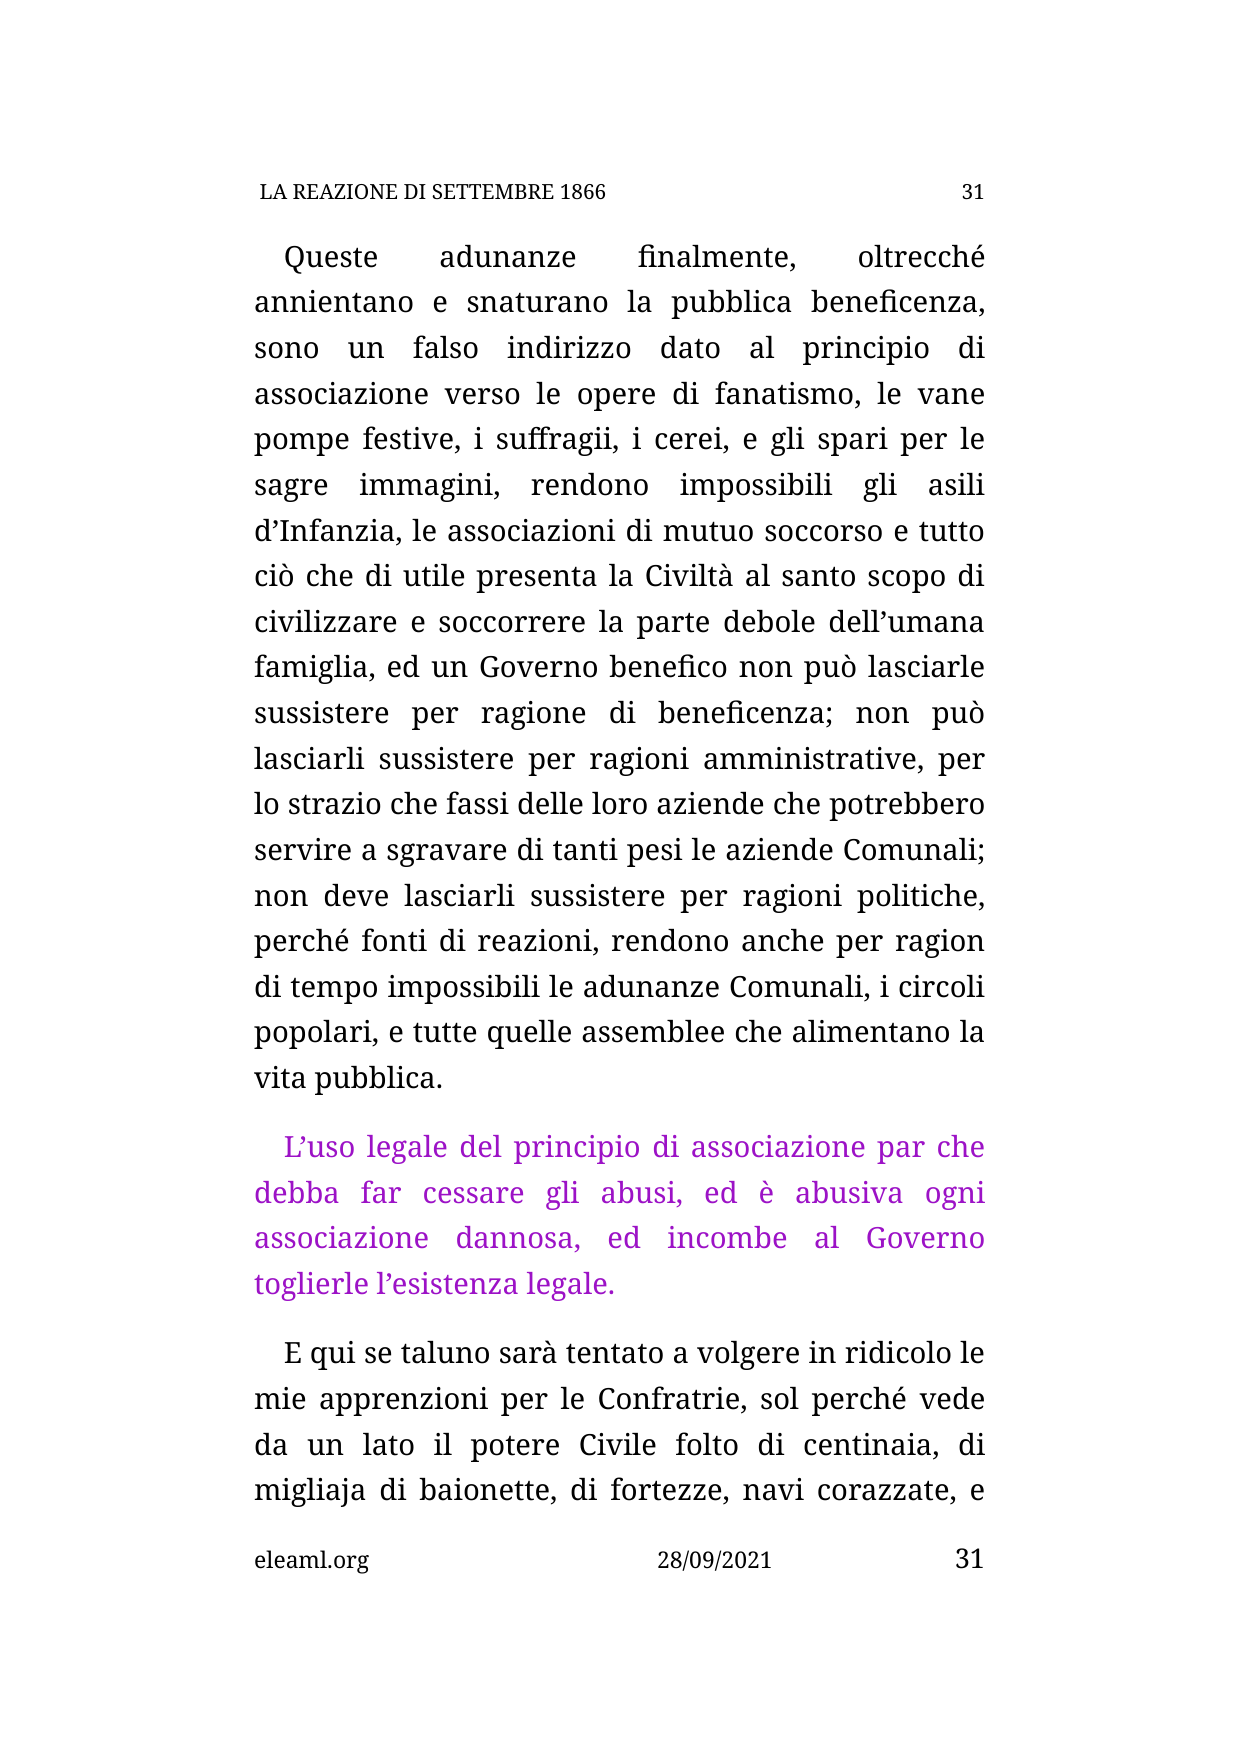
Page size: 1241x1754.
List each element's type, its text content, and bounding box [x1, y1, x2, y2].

text L’uso legale del principio di associazione par che debba far cessare gli abusi, ed è abusiva ogni associazione dannosa, ed incombe al Governo toglierle l’esistenza legale. [254, 1127, 986, 1303]
text Queste adunanze finalmente, oltrecché annientano e snaturano la pubblica beneficenza, sono un falso indirizzo dato al principio di associazione verso le opere di fanatismo, le vane pompe festive, i suffragii, i cerei, e gli spari per le sagre immagini, rendono impossibili gli asili d’Infanzia, le associazioni di mutuo soccorso e tutto ciò che di utile presenta la Civiltà al santo scopo di civilizzare e soccorrere la parte debole dell’umana famiglia, ed un Governo benefico non può lasciarle sussistere per ragione di beneficenza; non può lasciarli sussistere per ragioni amministrative, per lo strazio che fassi delle loro aziende che potrebbero servire a sgravare di tanti pesi le aziende Comunali; non deve lasciarli sussistere per ragioni politiche, perché fonti di reazioni, rendono anche per ragion di tempo impossibili le adunanze Comunali, i circoli popolari, e tutte quelle assemblee che alimentano la vita pubblica. [254, 236, 986, 1097]
text E qui se taluno sarà tentato a volgere in ridicolo le mie apprenzioni per le Confratrie, sol perché vede da un lato il potere Civile folto di centinaia, di migliaja di baionette, di fortezze, navi corazzate, e [254, 1333, 986, 1509]
